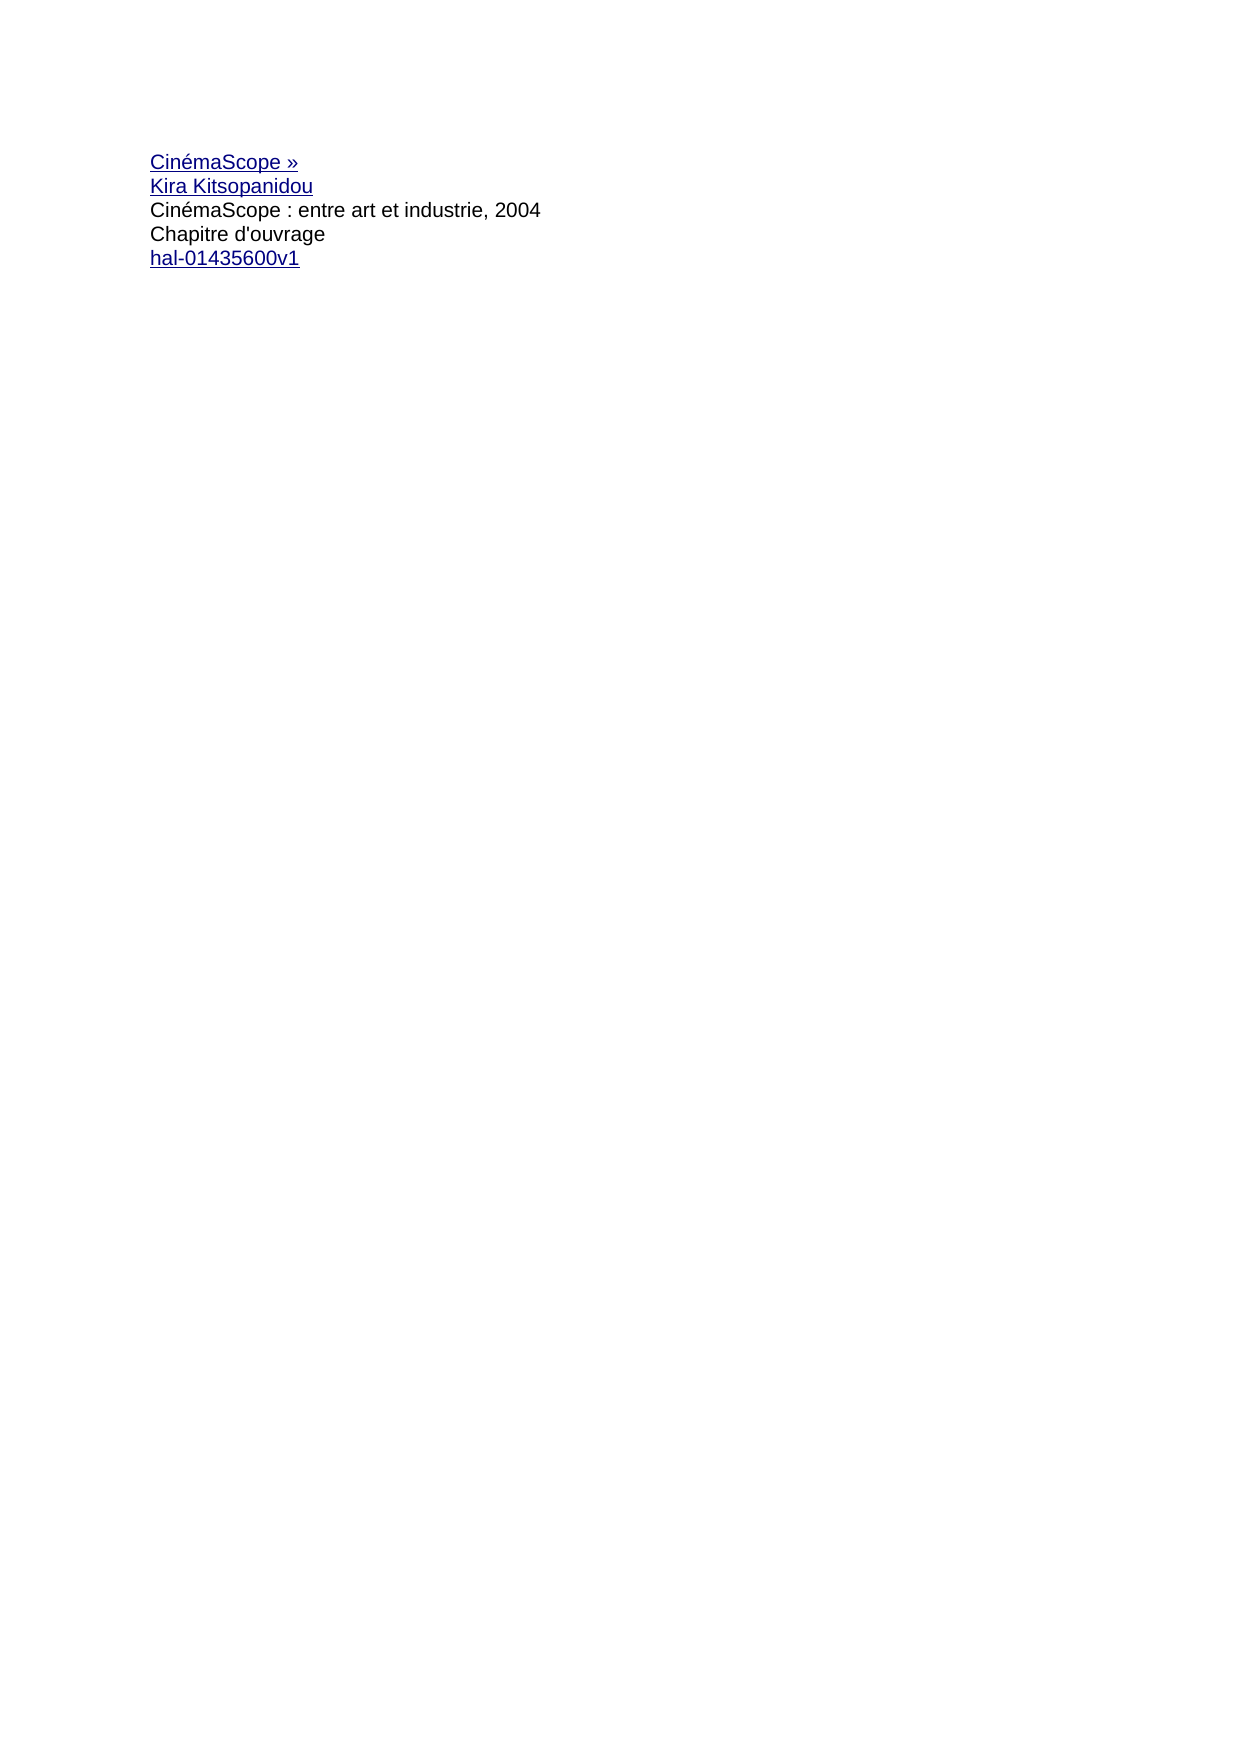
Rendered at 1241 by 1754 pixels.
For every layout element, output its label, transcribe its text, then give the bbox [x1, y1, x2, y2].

table_cell « Les années 1950 et la crise du cinéma américain : la stratégie technologique de la Fox et le pari CinémaScope » Kira Kitsopanidou CinémaScope : entre art et industrie, 2004 Chapitre d'ouvrage hal-01435600v1 [150, 150, 1090, 270]
